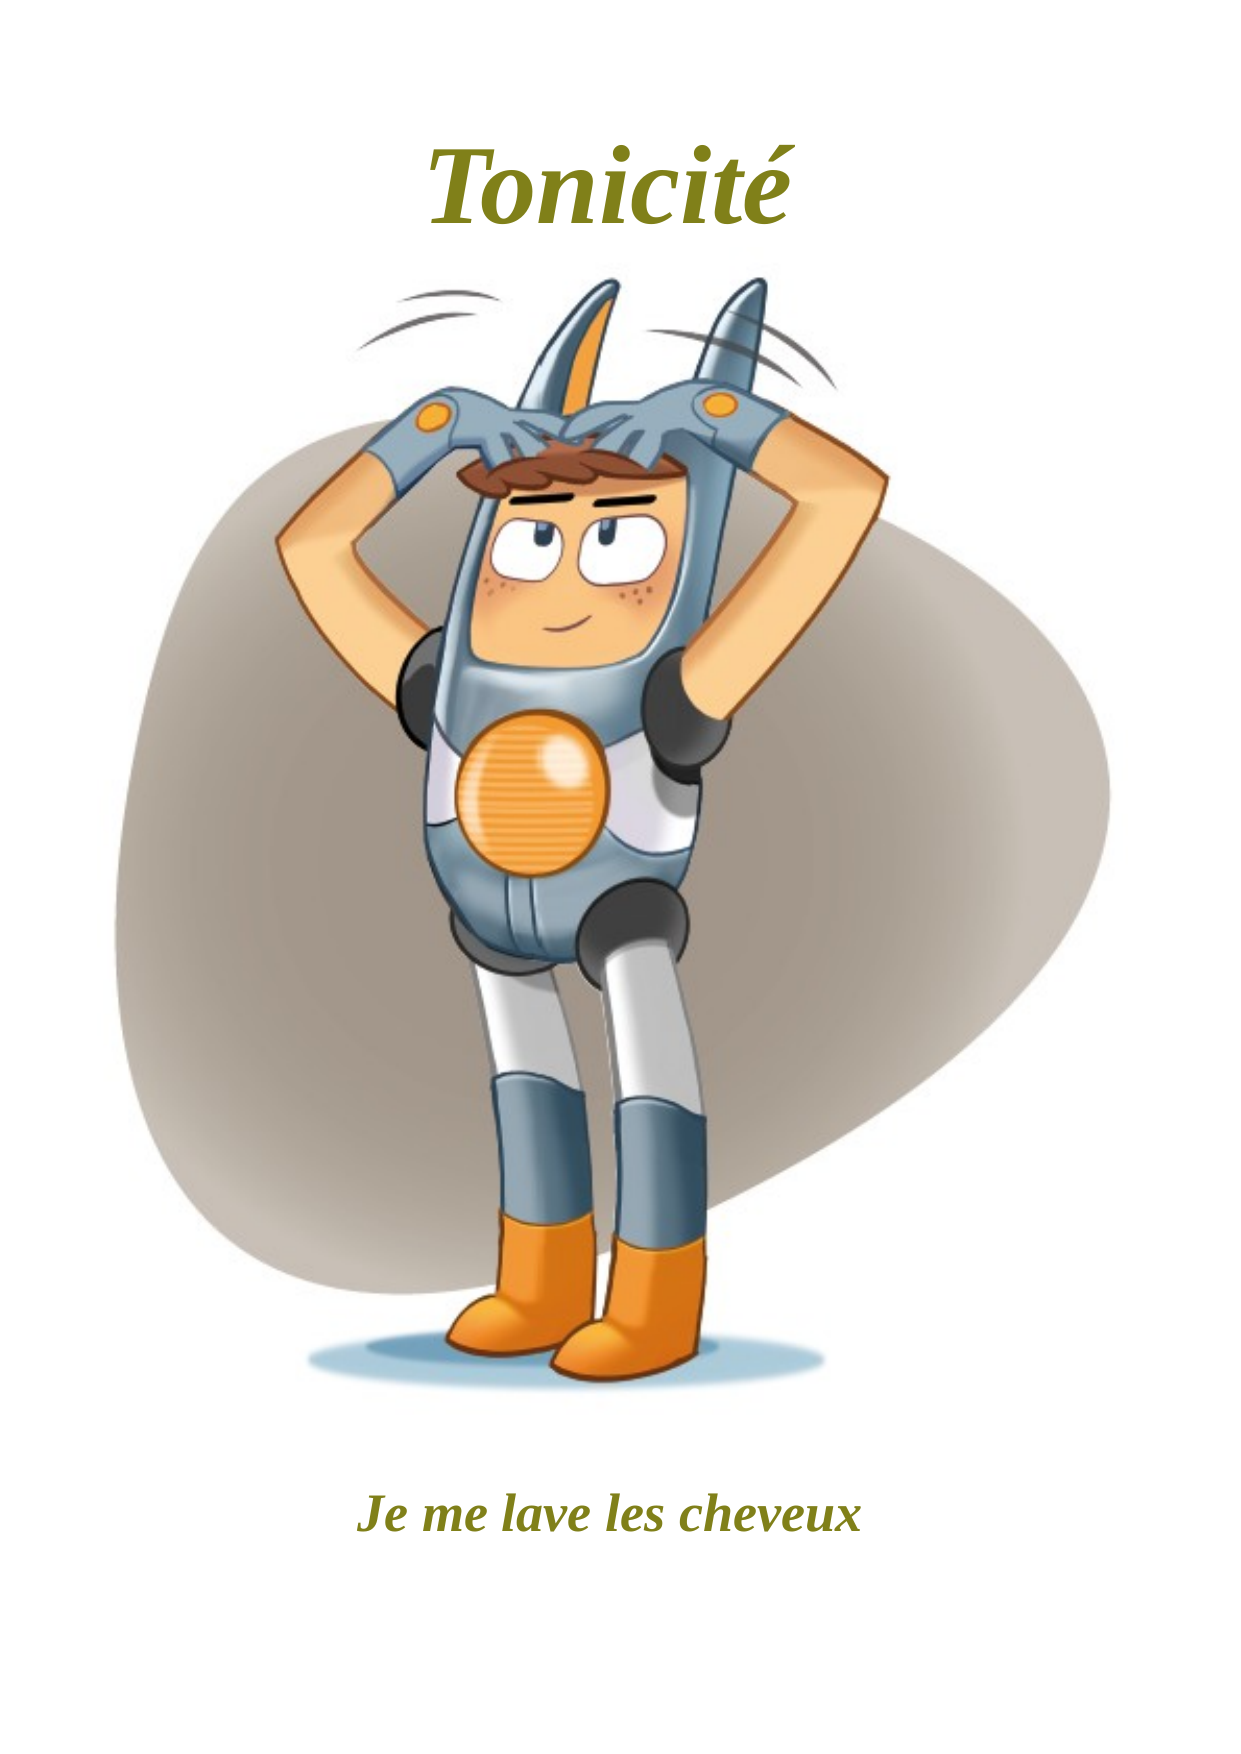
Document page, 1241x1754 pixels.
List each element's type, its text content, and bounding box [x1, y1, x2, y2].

picture [96, 247, 1129, 1419]
text Je me lave les cheveux [34, 1481, 1191, 1543]
text Tonicité [34, 118, 1191, 247]
